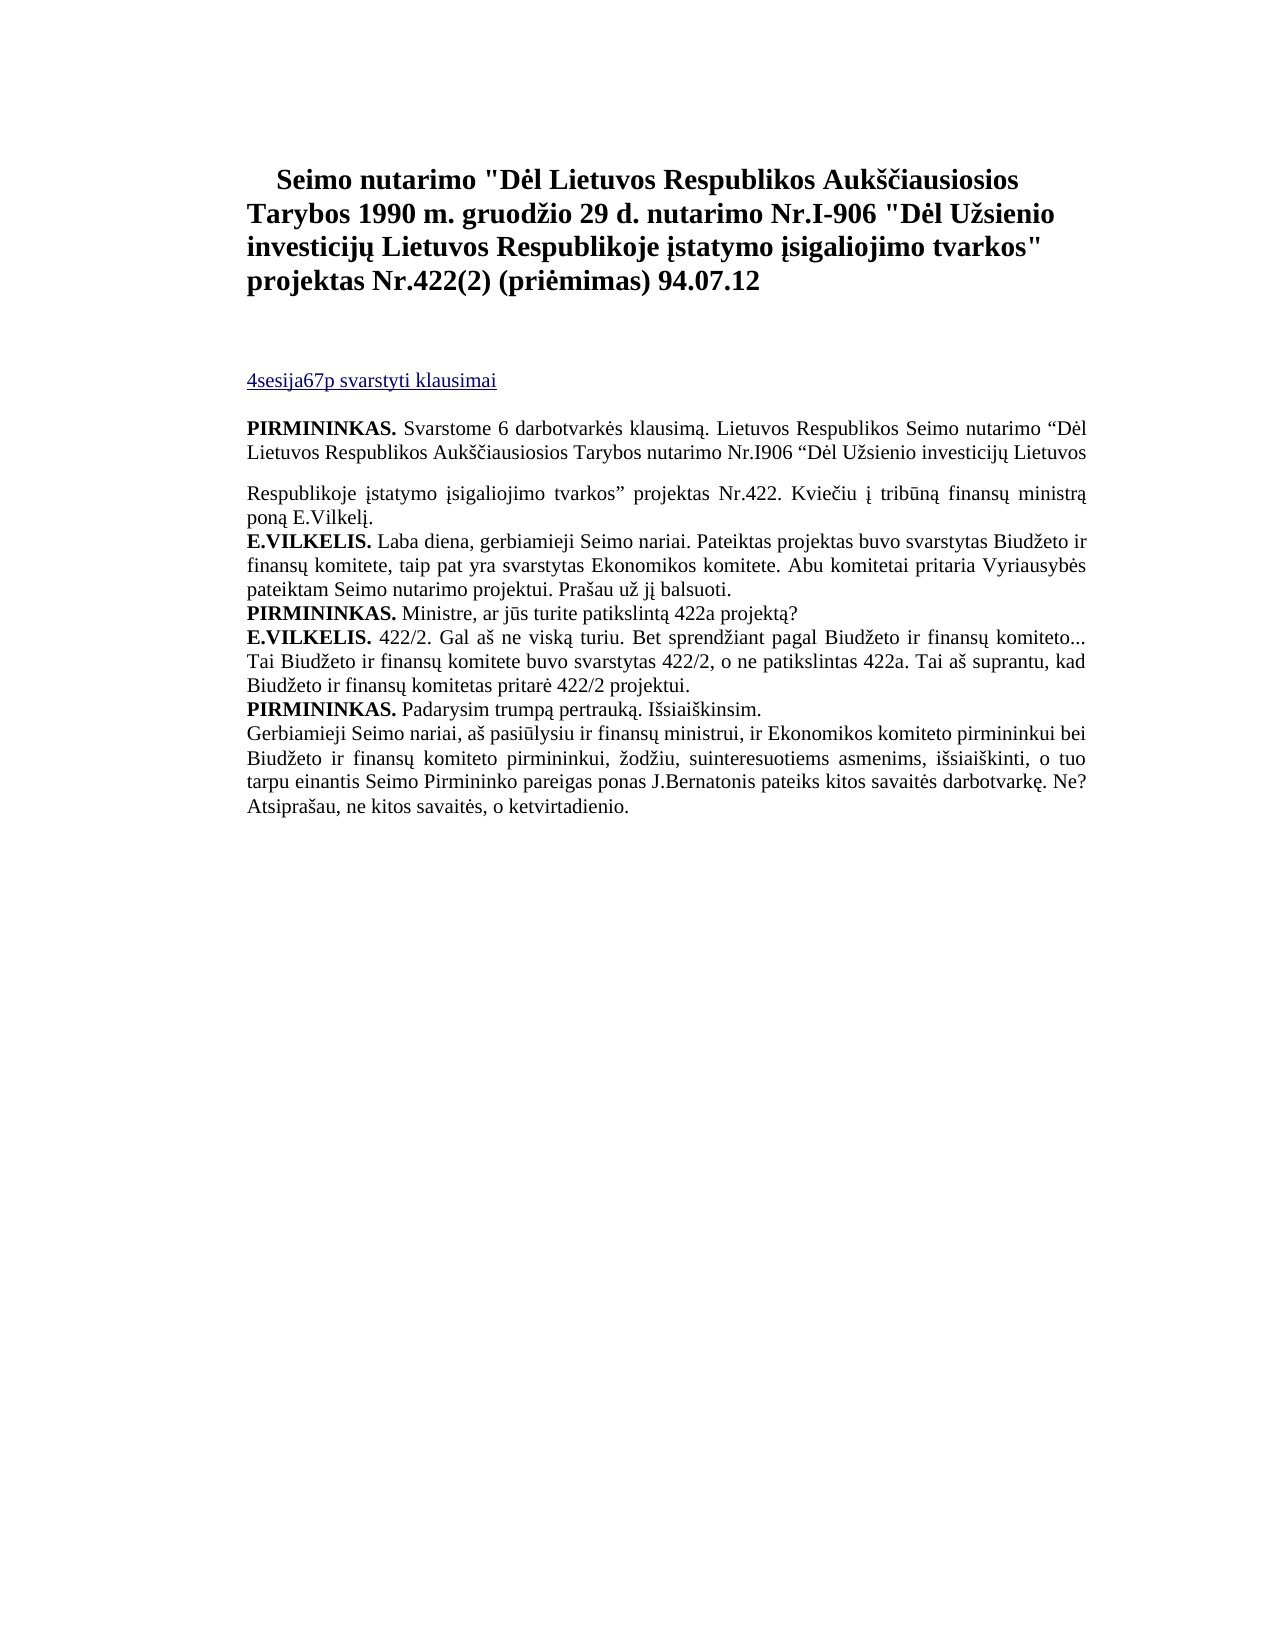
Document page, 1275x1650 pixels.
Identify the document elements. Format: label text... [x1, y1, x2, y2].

text Gerbiamieji Seimo nariai, aš pasiūlysiu ir finansų ministrui, ir Ekonomikos komiteto pirmininkui bei Biudžeto ir finansų komiteto pirmininkui, žodžiu, suinteresuotiems asmenims, išsiaiškinti, o tuo tarpu einantis Seimo Pirmininko pareigas ponas J.Bernatonis pateiks kitos savaitės darbotvarkę. Ne? Atsiprašau, ne kitos savaitės, o ketvirtadienio. [247, 721, 1087, 818]
text PIRMININKAS. Ministre, ar jūs turite patikslintą 422a projektą? [247, 601, 1087, 625]
text E.VILKELIS. Laba diena, gerbiamieji Seimo nariai. Pateiktas projektas buvo svarstytas Biudžeto ir finansų komitete, taip pat yra svarstytas Ekonomikos komitete. Abu komitetai pritaria Vyriausybės pateiktam Seimo nutarimo projektui. Prašau už jį balsuoti. [247, 529, 1087, 601]
text E.VILKELIS. 422/2. Gal aš ne viską turiu. Bet sprendžiant pagal Biudžeto ir finansų komiteto... Tai Biudžeto ir finansų komitete buvo svarstytas 422/2, o ne patikslintas 422a. Tai aš suprantu, kad Biudžeto ir finansų komitetas pritarė 422/2 projektui. [247, 625, 1087, 697]
text PIRMININKAS. Padarysim trumpą pertrauką. Išsiaiškinsim. [247, 697, 1087, 721]
text 4sesija67p svarstyti klausimai [247, 368, 1087, 392]
text Seimo nutarimo "Dėl Lietuvos Respublikos Aukščiausiosios Tarybos 1990 m. gruodžio 29 d. nutarimo Nr.I-906 "Dėl Užsienio investicijų Lietuvos Respublikoje įstatymo įsigaliojimo tvarkos" projektas Nr.422(2) (priėmimas) 94.07.12 [247, 162, 1087, 297]
text PIRMININKAS. Svarstome 6 darbotvarkės klausimą. Lietuvos Respublikos Seimo nutarimo “Dėl Lietuvos Respublikos Aukščiausiosios Tarybos nutarimo Nr.I906 “Dėl Užsienio investicijų Lietuvos Respublikoje įstatymo įsigaliojimo tvarkos” projektas Nr.422. Kviečiu į tribūną finansų ministrą poną E.Vilkelį. [247, 416, 1087, 529]
